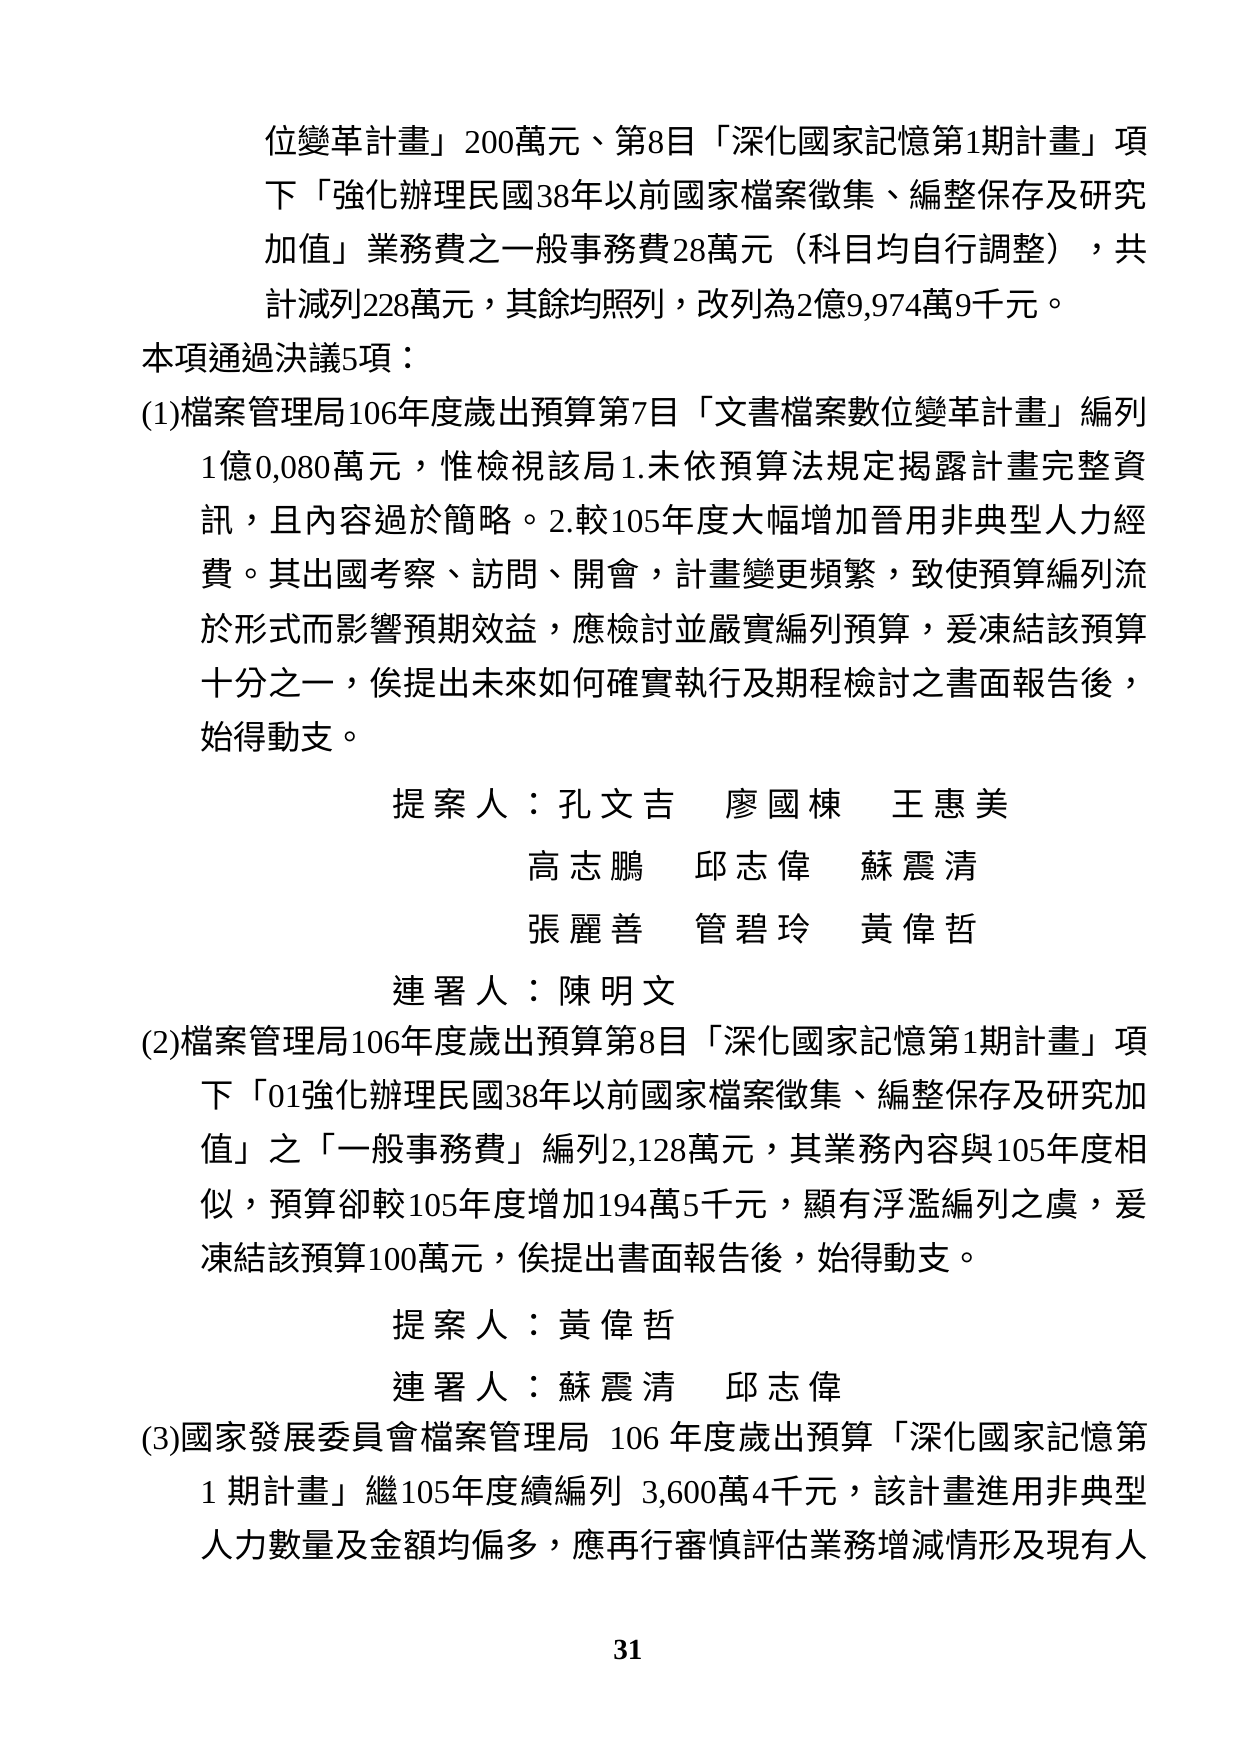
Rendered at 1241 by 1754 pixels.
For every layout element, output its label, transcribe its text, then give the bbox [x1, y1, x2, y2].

text 提案人：孔文吉 廖國棟 王惠美 高志鵬 邱志偉 蘇震清 張麗善 管碧玲 黃偉哲 [384, 760, 1044, 948]
list 檔案管理局106年度歲出預算第8目「深化國家記憶第1期計畫」項下「01強化辦理民國38年以前國家檔案徵集、編整保存及研究加值」之「一般事務費」編列2,128萬元，其業務內容與105年度相似，預算卻較105年度增加194萬5千元，顯有浮濫編列之虞，爰凍結該預算100萬元，俟提出書面報告後，始得動支。 [141, 1010, 1148, 1281]
text 連署人：蘇震清 邱志偉 [384, 1343, 1044, 1406]
list 檔案管理局106年度歲出預算第7目「文書檔案數位變革計畫」編列1億0,080萬元，惟檢視該局1.未依預算法規定揭露計畫完整資訊，且內容過於簡略。2.較105年度大幅增加晉用非典型人力經費。其出國考察、訪問、開會，計畫變更頻繁，致使預算編列流於形式而影響預期效益，應檢討並嚴實編列預算，爰凍結該預算十分之一，俟提出未來如何確實執行及期程檢討之書面報告後，始得動支。 [141, 381, 1148, 760]
text 位變革計畫」200萬元、第8目「深化國家記憶第1期計畫」項下「強化辦理民國38年以前國家檔案徵集、編整保存及研究加值」業務費之一般事務費28萬元（科目均自行調整），共計減列228萬元，其餘均照列，改列為2億9,974萬9千元。 [141, 110, 1148, 327]
text 本項通過決議5項： [141, 327, 1148, 381]
text 連署人：陳明文 [384, 948, 1044, 1010]
text 提案人：黃偉哲 [384, 1281, 1044, 1343]
list 國家發展委員會檔案管理局 106 年度歲出預算「深化國家記憶第 1 期計畫」繼105年度續編列 3,600萬4千元，該計畫進用非典型人力數量及金額均偏多，應再行審慎評估業務增減情形及現有人 [141, 1406, 1148, 1568]
